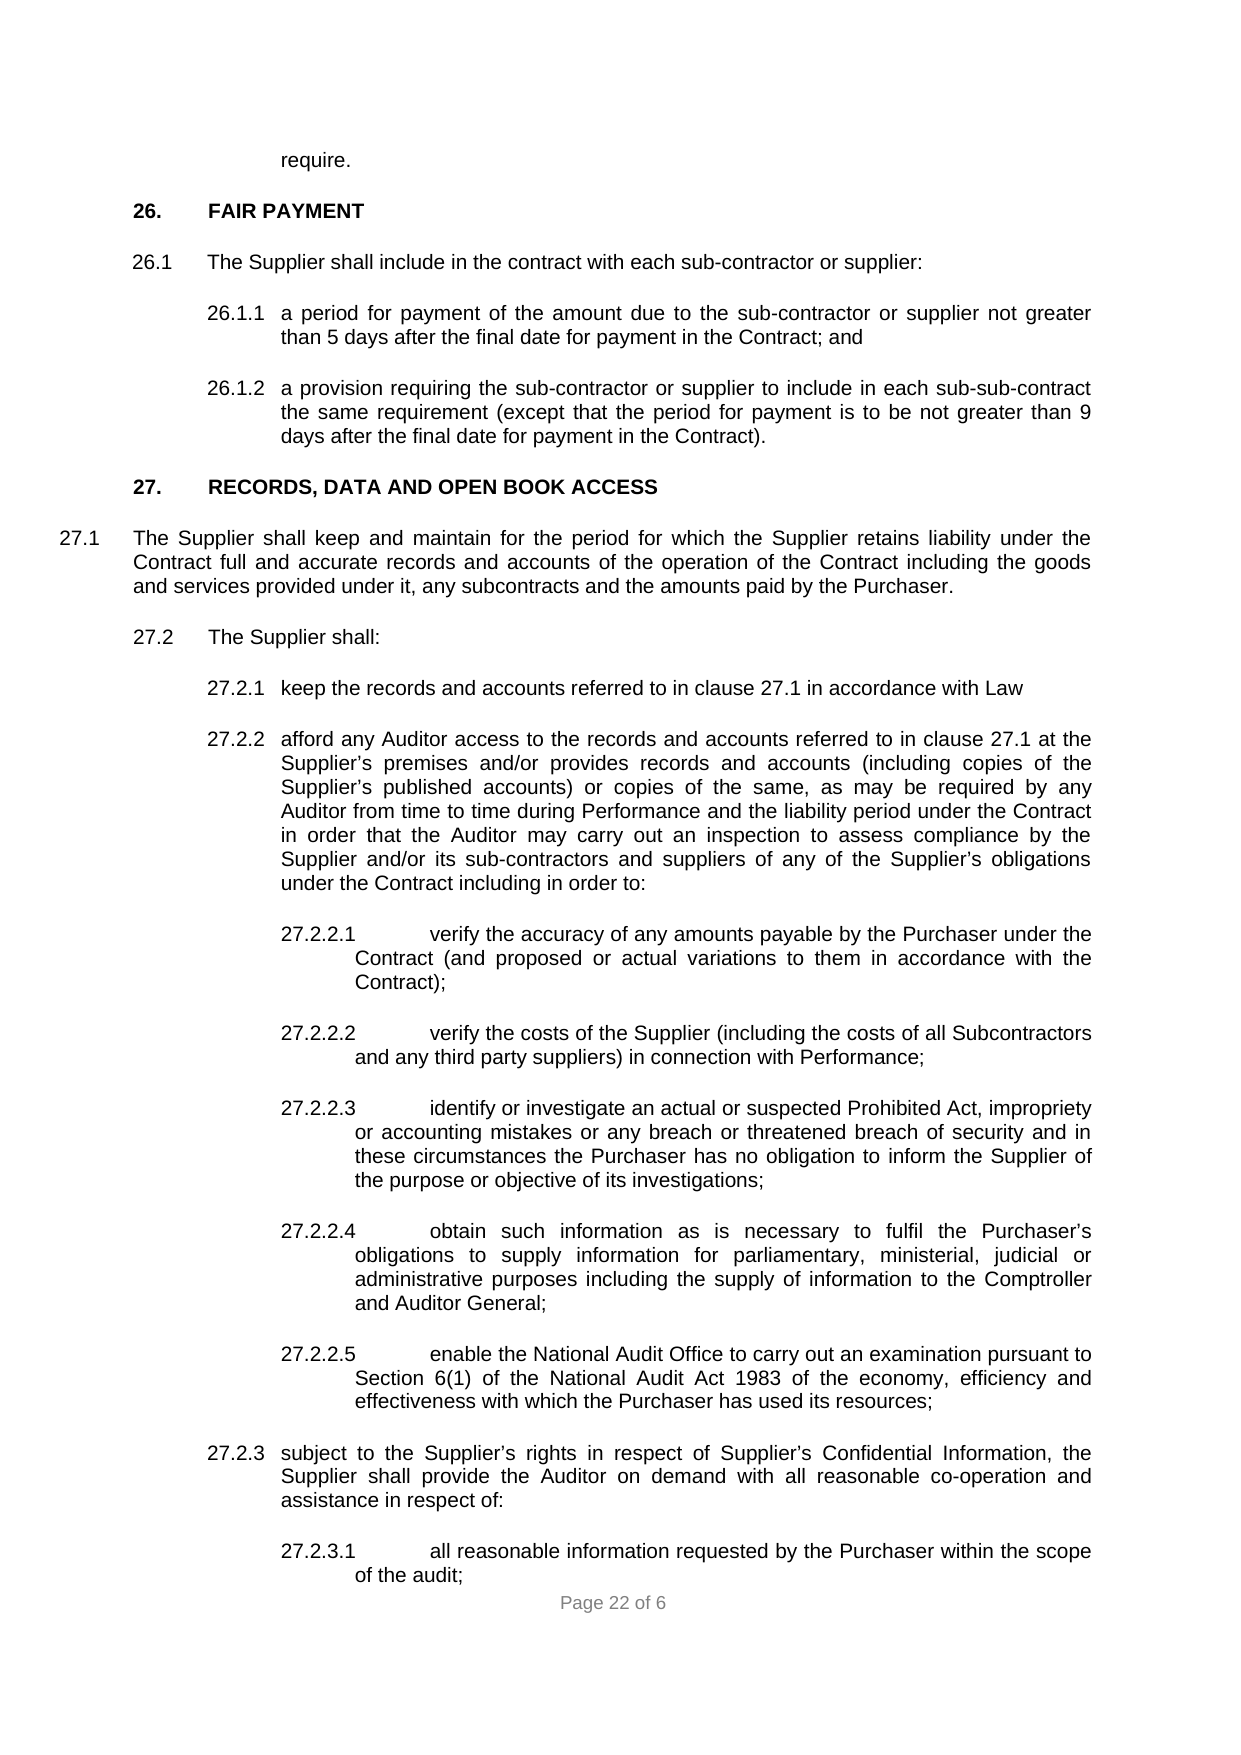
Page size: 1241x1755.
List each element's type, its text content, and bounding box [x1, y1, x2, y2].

text 27.2.2 afford any Auditor access to the records and accounts referred to in clause 27.1 at the Supplier’s premises and/or provides records and accounts (including copies of the Supplier’s published accounts) or copies of the same, as may be required by any Auditor from time to time during Performance and the liability period under the Contract in order that the Auditor may carry out an inspection to assess compliance by the Supplier and/or its sub-contractors and suppliers of any of the Supplier’s obligations under the Contract including in order to: [207, 727, 1093, 894]
subtitle FAIR PAYMENT [133, 199, 1093, 223]
text 27.2 The Supplier shall: [133, 625, 1093, 649]
text 27.2.1 keep the records and accounts referred to in clause 27.1 in accordance with Law [207, 676, 1093, 700]
text 27.2.3 subject to the Supplier’s rights in respect of Supplier’s Confidential Information, the Supplier shall provide the Auditor on demand with all reasonable co-operation and assistance in respect of: [207, 1440, 1093, 1512]
text 26.1 The Supplier shall include in the contract with each sub-contractor or supplier: [132, 250, 1093, 274]
text 27.2.2.5 enable the National Audit Office to carry out an examination pursuant to Section 6(1) of the National Audit Act 1983 of the economy, efficiency and effectiveness with which the Purchaser has used its resources; [281, 1341, 1093, 1413]
text 27.2.2.4 obtain such information as is necessary to fulfil the Purchaser’s obligations to supply information for parliamentary, ministerial, judicial or administrative purposes including the supply of information to the Comptroller and Auditor General; [281, 1218, 1093, 1314]
text 27.1 The Supplier shall keep and maintain for the period for which the Supplier retains liability under the Contract full and accurate records and accounts of the operation of the Contract including the goods and services provided under it, any subcontracts and the amounts paid by the Purchaser. [59, 526, 1093, 598]
text require. [207, 148, 1093, 172]
text 27.2.3.1 all reasonable information requested by the Purchaser within the scope of the audit; [281, 1539, 1093, 1587]
text 27.2.2.3 identify or investigate an actual or suspected Prohibited Act, impropriety or accounting mistakes or any breach or threatened breach of security and in these circumstances the Purchaser has no obligation to inform the Supplier of the purpose or objective of its investigations; [281, 1096, 1093, 1191]
text 26.1.1 a period for payment of the amount due to the sub-contractor or supplier not greater than 5 days after the final date for payment in the Contract; and [207, 301, 1093, 349]
text 27.2.2.1 verify the accuracy of any amounts payable by the Purchaser under the Contract (and proposed or actual variations to them in accordance with the Contract); [281, 922, 1093, 993]
text 27.2.2.2 verify the costs of the Supplier (including the costs of all Subcontractors and any third party suppliers) in connection with Performance; [281, 1021, 1093, 1068]
text 26.1.2 a provision requiring the sub-contractor or supplier to include in each sub-sub-contract the same requirement (except that the period for payment is to be not greater than 9 days after the final date for payment in the Contract). [207, 376, 1093, 448]
subtitle RECORDS, DATA AND OPEN BOOK ACCESS [133, 475, 1093, 499]
